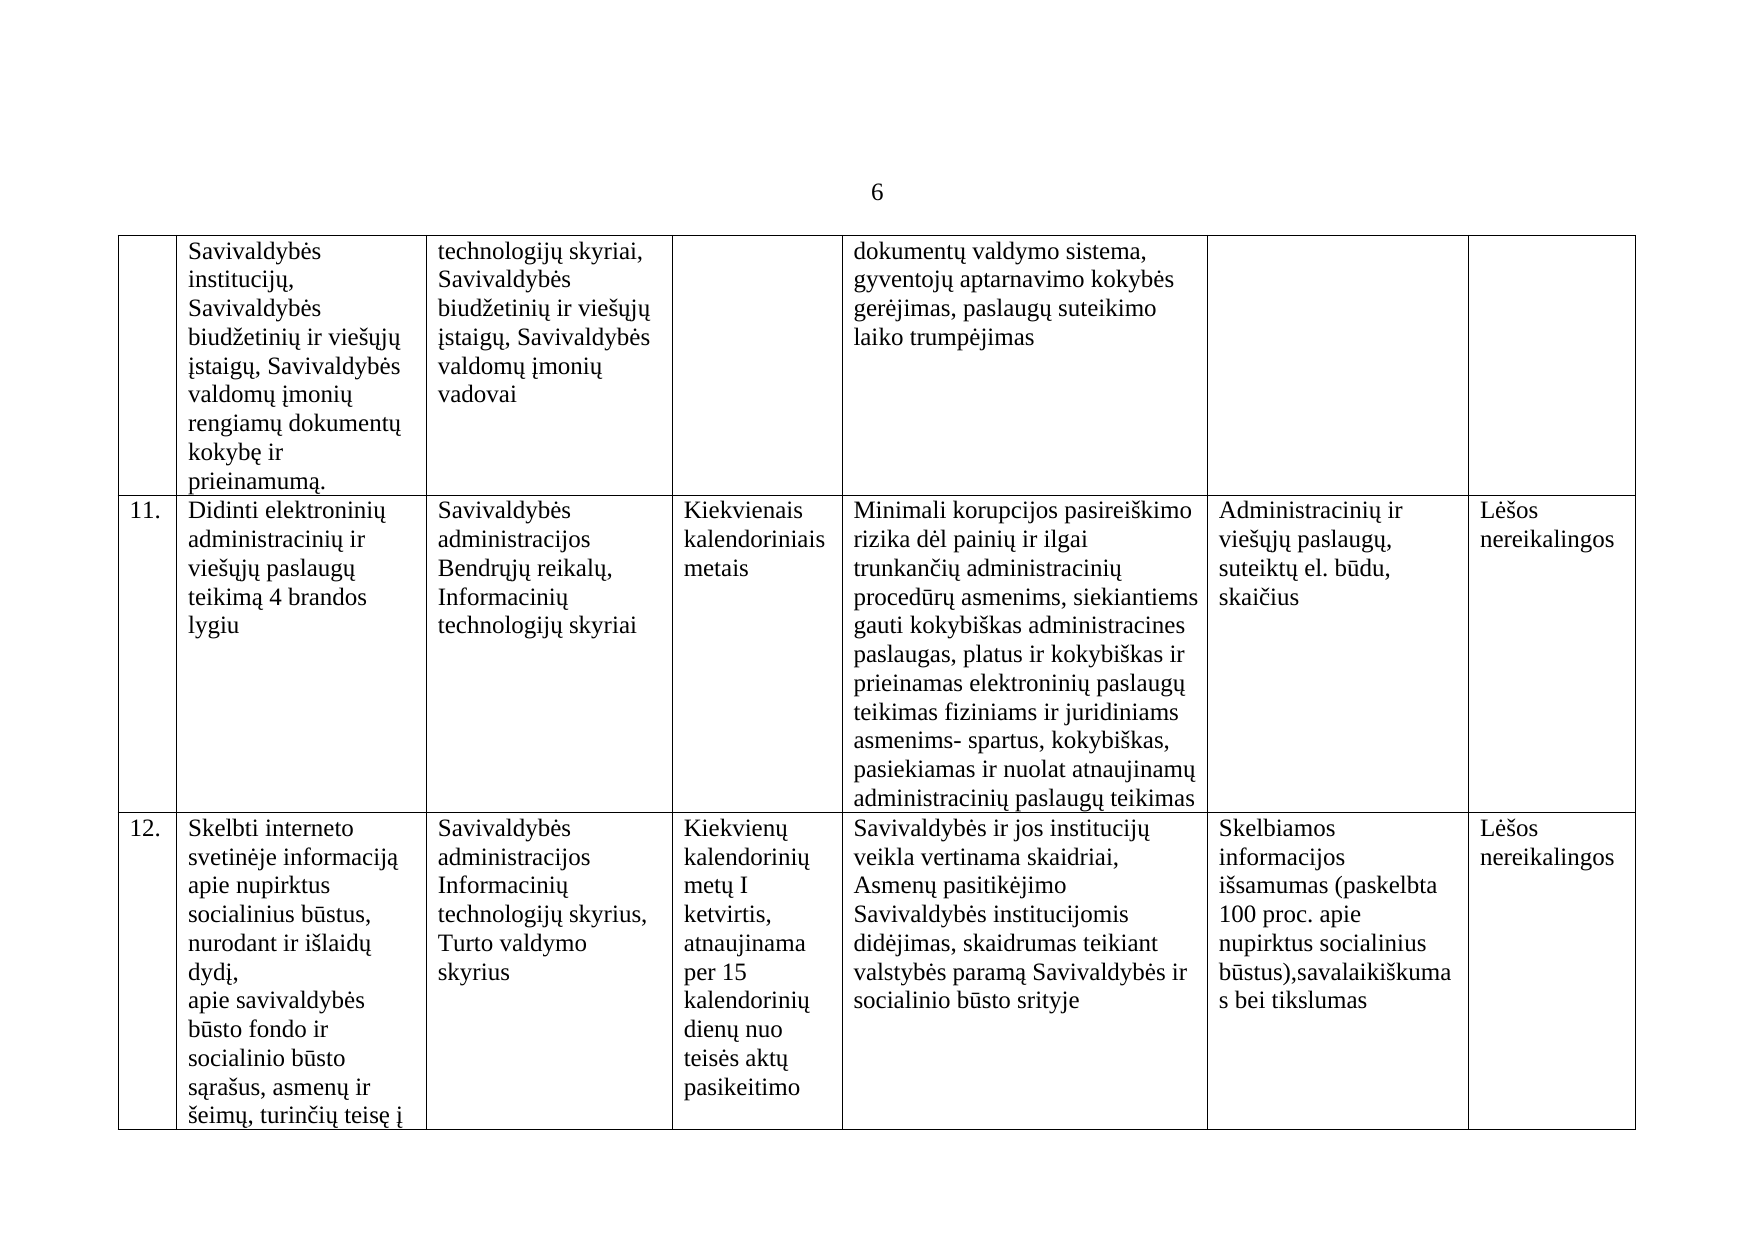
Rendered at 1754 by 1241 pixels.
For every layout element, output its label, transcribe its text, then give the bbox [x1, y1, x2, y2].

table_cell Skelbiamos informacijos išsamumas (paskelbta 100 proc. apie nupirktus socialinius būstus),savalaikiškumas bei tikslumas [1208, 813, 1468, 1129]
table_cell [1208, 236, 1468, 494]
table_cell Didinti elektroninių administracinių ir viešųjų paslaugų teikimą 4 brandos lygiu [177, 496, 426, 812]
table_cell 11. [119, 496, 176, 812]
table_cell Skelbti interneto svetinėje informaciją apie nupirktus socialinius būstus, nurodant ir išlaidų dydį, apie savivaldybės būsto fondo ir socialinio būsto sąrašus, asmenų ir šeimų, turinčių teisę į [177, 813, 426, 1129]
table_cell Kiekvienų kalendorinių metų I ketvirtis, atnaujinama per 15 kalendorinių dienų nuo teisės aktų pasikeitimo [673, 813, 842, 1129]
table_cell Savivaldybės administracijos Bendrųjų reikalų, Informacinių technologijų skyriai [427, 496, 672, 812]
table_cell [673, 236, 842, 494]
table_cell Administracinių ir viešųjų paslaugų, suteiktų el. būdu, skaičius [1208, 496, 1468, 812]
table_cell [119, 236, 176, 494]
table_cell Kiekvienais kalendoriniais metais [673, 496, 842, 812]
table_cell Lėšos nereikalingos [1469, 813, 1635, 1129]
table_cell Savivaldybės administracijos Informacinių technologijų skyrius, Turto valdymo skyrius [427, 813, 672, 1129]
table_cell Savivaldybės institucijų, Savivaldybės biudžetinių ir viešųjų įstaigų, Savivaldybės valdomų įmonių rengiamų dokumentų kokybę ir prieinamumą. [177, 236, 426, 494]
table_cell [1469, 236, 1635, 494]
table_cell Minimali korupcijos pasireiškimo rizika dėl painių ir ilgai trunkančių administracinių procedūrų asmenims, siekiantiems gauti kokybiškas administracines paslaugas, platus ir kokybiškas ir prieinamas elektroninių paslaugų teikimas fiziniams ir juridiniams asmenims- spartus, kokybiškas, pasiekiamas ir nuolat atnaujinamų administracinių paslaugų teikimas [843, 496, 1207, 812]
table_cell technologijų skyriai, Savivaldybės biudžetinių ir viešųjų įstaigų, Savivaldybės valdomų įmonių vadovai [427, 236, 672, 494]
table_cell 12. [119, 813, 176, 1129]
table_cell Lėšos nereikalingos [1469, 496, 1635, 812]
table_cell Savivaldybės ir jos institucijų veikla vertinama skaidriai, Asmenų pasitikėjimo Savivaldybės institucijomis didėjimas, skaidrumas teikiant valstybės paramą Savivaldybės ir socialinio būsto srityje [843, 813, 1207, 1129]
table_cell dokumentų valdymo sistema, gyventojų aptarnavimo kokybės gerėjimas, paslaugų suteikimo laiko trumpėjimas [843, 236, 1207, 494]
